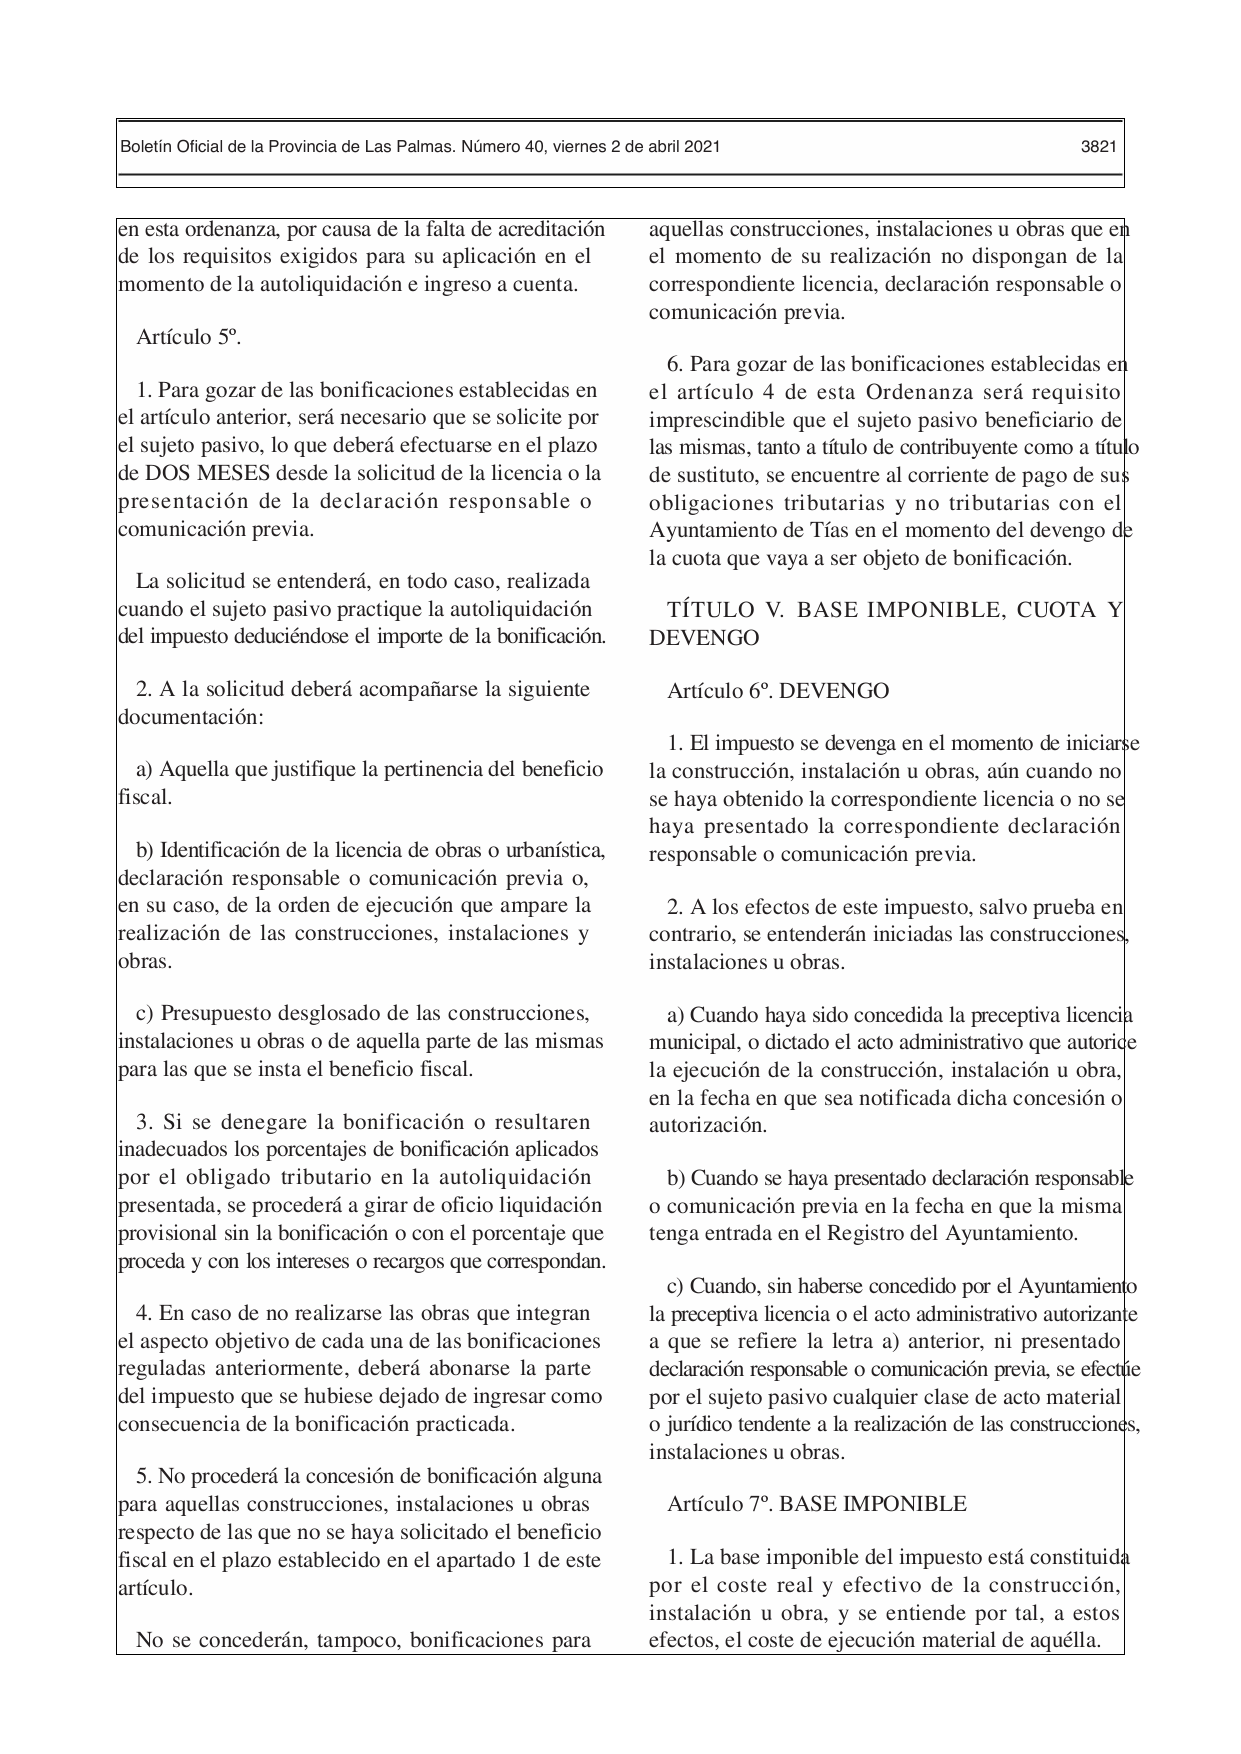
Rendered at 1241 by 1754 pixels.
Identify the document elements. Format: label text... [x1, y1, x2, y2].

picture [117, 119, 1124, 187]
text por el sujeto pasivo cualquier clase de acto material [649, 1384, 1177, 1409]
text . En caso de no realizarse las obras que integran [147, 1300, 616, 1326]
text No se concederán, tampoco, bonificaciones para [136, 1627, 616, 1653]
text Artículo 6º. DEVENGO [667, 678, 915, 703]
text del impuesto deduciéndose el importe de la bonificación. [118, 623, 626, 649]
text por el coste real y efectivo de la construcción, [649, 1572, 1147, 1597]
text en su caso, de la orden de ejecución que ampare la [118, 892, 616, 918]
text de los requisitos exigidos para su aplicación en el [118, 243, 616, 269]
text declaración responsable o comunicación previa o, [118, 865, 616, 890]
text el aspecto objetivo de cada una de las bonificaciones [118, 1328, 616, 1353]
text por el obligado tributario en la autoliquidación [118, 1164, 618, 1190]
text presentación de la declaración responsable o [118, 488, 616, 513]
text fiscal en el plazo establecido en el apartado 1 de este [118, 1547, 616, 1572]
text Ayuntamiento de Tías en el momento del devengo de [649, 517, 1147, 543]
text 1. La base imponible del impuesto está constituida [667, 1544, 1147, 1570]
text de DOS MESES desde la solicitud de la licencia o la [118, 460, 616, 486]
text b) Identificación de la licencia de obras o urbanística, [136, 837, 616, 862]
text DEVENGO [649, 625, 1147, 651]
text b) Cuando se haya presentado declaración responsable [667, 1165, 1147, 1191]
text obligaciones tributarias y no tributarias con el [649, 490, 1147, 515]
text imprescindible que el sujeto pasivo beneficiario de [649, 407, 1147, 432]
text para las que se insta el beneficio fiscal. [118, 1056, 616, 1082]
text las mismas, tanto a título de contribuyente como a título [649, 434, 1147, 460]
text la construcción, instalación u obras, aún cuando no [649, 758, 1147, 784]
text el momento de su realización no dispongan de la [649, 243, 1147, 269]
text responsable o comunicación previa. [649, 841, 1147, 867]
text tenga entrada en el Registro del Ayuntamiento. [649, 1220, 1147, 1246]
text instalaciones u obras. [649, 949, 1147, 975]
picture [117, 219, 1124, 1654]
text haya presentado la correspondiente declaración [649, 813, 1147, 839]
text fiscal. [118, 784, 616, 810]
text el sujeto pasivo, lo que deberá efectuarse en el plazo [118, 432, 616, 458]
text el artículo anterior, será necesario que se solicite por [118, 404, 616, 430]
text 3821 [1081, 131, 1143, 158]
text . Para gozar de las bonificaciones establecidas en [679, 351, 1147, 377]
text de sustituto, se encuentre al corriente de pago de sus [649, 462, 1147, 488]
text artículo. [118, 1575, 616, 1600]
text la cuota que vaya a ser objeto de bonificación. [649, 545, 1147, 571]
text . Si se denegare la bonificación o resultaren [148, 1109, 616, 1134]
text para aquellas construcciones, instalaciones u obras [118, 1491, 616, 1517]
text 3 [136, 1109, 148, 1134]
text el artículo 4 de esta Ordenanza será requisito [649, 379, 1147, 404]
text en la fecha en que sea notificada dicha concesión o [649, 1085, 1147, 1110]
text provisional sin la bonificación o con el porcentaje que [118, 1220, 618, 1245]
text TÍTULO V. BASE IMPONIBLE, CUOTA Y [667, 597, 1147, 623]
text Artículo 7º. BASE IMPONIBLE [667, 1491, 993, 1517]
text comunicación previa. [649, 299, 1147, 324]
text momento de la autoliquidación e ingreso a cuenta. [118, 271, 616, 297]
text c) Presupuesto desglosado de las construcciones, [136, 1000, 616, 1026]
text a que se refiere la letra a) anterior, ni presentado [649, 1328, 1177, 1354]
text cuando el sujeto pasivo practique la autoliquidación [118, 596, 626, 621]
text Artículo 5º. [136, 324, 267, 349]
text 4 [136, 1300, 147, 1315]
text declaración responsable o comunicación previa, se efectúe [649, 1356, 1177, 1382]
text o comunicación previa en la fecha en que la misma [649, 1193, 1147, 1218]
text o jurídico tendente a la realización de las construcciones, [649, 1411, 1177, 1437]
text presentada, se procederá a girar de oficio liquidación [118, 1192, 618, 1218]
text la preceptiva licencia o el acto administrativo autorizante [649, 1301, 1177, 1326]
text a) Cuando haya sido concedida la preceptiva licencia [667, 1002, 1147, 1027]
text consecuencia de la bonificación practicada. [118, 1411, 616, 1437]
text 2. A la solicitud deberá acompañarse la siguiente [136, 676, 616, 702]
text comunicación previa. [118, 516, 616, 541]
text documentación: [118, 704, 289, 729]
text 1. El impuesto se devenga en el momento de iniciarse [667, 730, 1147, 756]
text reguladas anteriormente, deberá abonarse la parte [118, 1355, 616, 1381]
text aquellas construcciones, instalaciones u obras que en [649, 216, 1147, 241]
text realización de las construcciones, instalaciones y [118, 920, 616, 946]
text 5. No procederá la concesión de bonificación alguna [136, 1463, 616, 1489]
text inadecuados los porcentajes de bonificación aplicados [118, 1136, 618, 1162]
text 2. A los efectos de este impuesto, salvo prueba en [667, 894, 1147, 919]
text obras. [118, 948, 616, 974]
text la ejecución de la construcción, instalación u obra, [649, 1057, 1147, 1083]
text del impuesto que se hubiese dejado de ingresar como [118, 1383, 616, 1409]
text La solicitud se entenderá, en todo caso, realizada [136, 568, 626, 593]
text contrario, se entenderán iniciadas las construcciones, [649, 921, 1147, 947]
text municipal, o dictado el acto administrativo que autorice [649, 1029, 1147, 1055]
text instalaciones u obras. [649, 1439, 1177, 1465]
text Boletín Oficial de la Provincia de Las Palmas. Número 40, viernes 2 de abril 2021 [120, 131, 746, 158]
text 6 [667, 351, 679, 377]
text 4 [136, 1316, 147, 1326]
text c) Cuando, sin haberse concedido por el Ayuntamiento [667, 1273, 1177, 1298]
text proceda y con los intereses o recargos que correspondan. [118, 1248, 618, 1273]
text instalación u obra, y se entiende por tal, a estos [649, 1599, 1147, 1625]
text se haya obtenido la correspondiente licencia o no se [649, 786, 1147, 811]
text . Para gozar de las bonificaciones establecidas en [147, 377, 616, 402]
text respecto de las que no se haya solicitado el beneficio [118, 1519, 616, 1545]
text correspondiente licencia, declaración responsable o [649, 271, 1147, 297]
text efectos, el coste de ejecución material de aquélla. [649, 1627, 1147, 1653]
text 1 [136, 377, 147, 402]
text instalaciones u obras o de aquella parte de las mismas [118, 1028, 616, 1054]
text a) Aquella que justifique la pertinencia del beneficio [136, 756, 616, 782]
text en esta ordenanza, por causa de la falta de acreditación [118, 216, 616, 241]
text autorización. [649, 1112, 1147, 1138]
